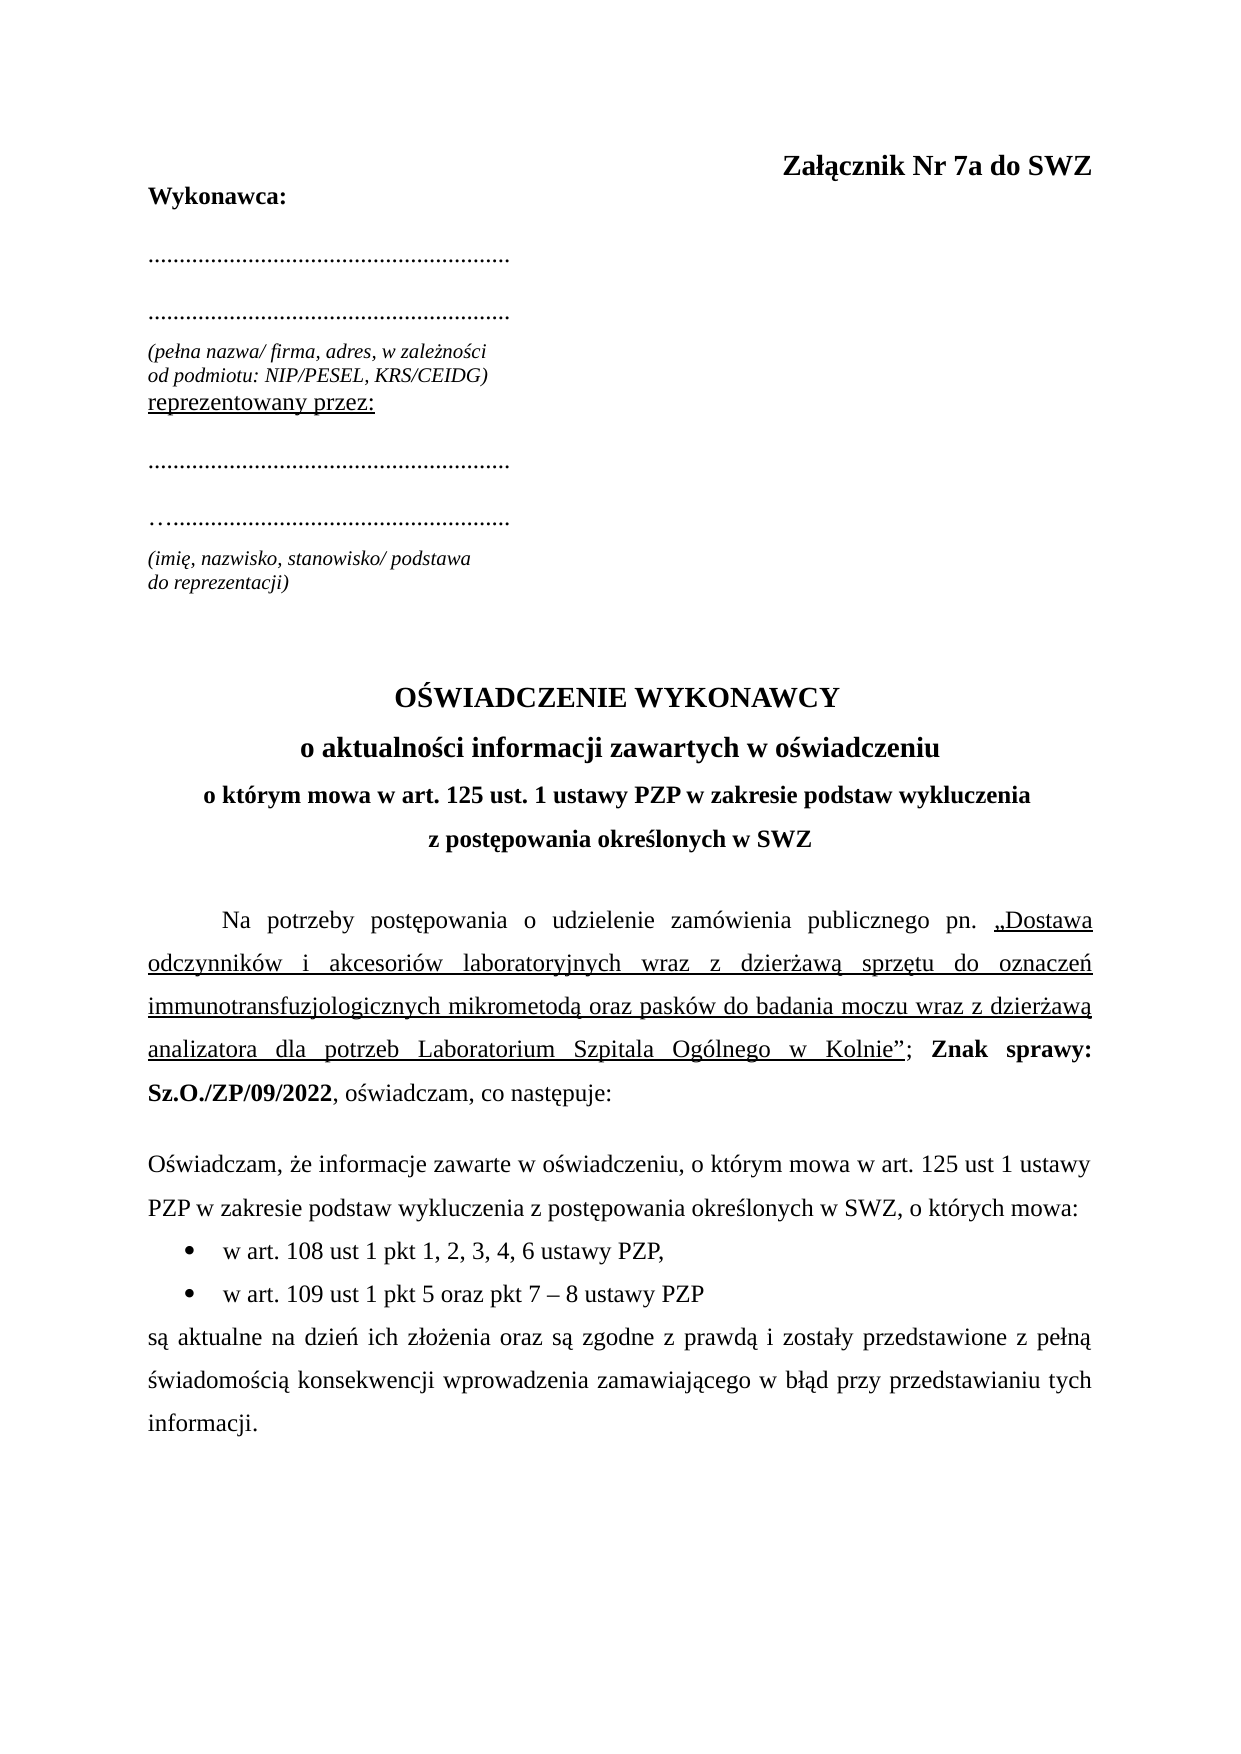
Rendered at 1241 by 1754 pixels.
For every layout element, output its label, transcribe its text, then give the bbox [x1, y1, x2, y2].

text Wykonawca: [148, 181, 1092, 210]
text od podmiotu: NIP/PESEL, KRS/CEIDG) [148, 363, 1092, 387]
list w art. 108 ust 1 pkt 1, 2, 3, 4, 6 ustawy PZP, [185, 1236, 1092, 1264]
text OŚWIADCZENIE WYKONAWCY [148, 680, 1092, 713]
text o aktualności informacji zawartych w oświadczeniu [148, 730, 1092, 764]
list w art. 109 ust 1 pkt 5 oraz pkt 7 – 8 ustawy PZP [185, 1279, 1092, 1308]
text (pełna nazwa/ firma, adres, w zależności [148, 339, 1092, 363]
text Oświadczam, że informacje zawarte w oświadczeniu, o którym mowa w art. 125 ust 1 ustawy PZP w zakresie podstaw wykluczenia z postępowania określonych w SWZ, o których mowa: [148, 1149, 1092, 1221]
text .......................................................... [148, 445, 1092, 474]
text …...................................................... [148, 502, 1092, 531]
text z postępowania określonych w SWZ [148, 824, 1092, 852]
text .......................................................... [148, 239, 1092, 267]
text są aktualne na dzień ich złożenia oraz są zgodne z prawdą i zostały przedstawione z pełną świadomością konsekwencji wprowadzenia zamawiającego w błąd przy przedstawianiu tych informacji. [148, 1322, 1092, 1437]
text .......................................................... [148, 296, 1092, 325]
text reprezentowany przez: [148, 387, 1092, 416]
text immunotransfuzjologicznych mikrometodą oraz pasków do badania moczu wraz z dzierżawą [148, 975, 1092, 1016]
text o którym mowa w art. 125 ust. 1 ustawy PZP w zakresie podstaw wykluczenia [148, 781, 1092, 809]
text analizatora dla potrzeb Laboratorium Szpitala Ogólnego w Kolnie”; Znak sprawy: Sz.O./ZP/09/2022, oświadczam, co następuje: [148, 1018, 1092, 1106]
text (imię, nazwisko, stanowisko/ podstawa [148, 546, 1092, 569]
text Na potrzeby postępowania o udzielenie zamówienia publicznego pn. „Dostawa odczynników i akcesoriów laboratoryjnych wraz z dzierżawą sprzętu do oznaczeń [148, 905, 1092, 973]
subtitle Załącznik Nr 7a do SWZ [148, 148, 1092, 181]
text do reprezentacji) [148, 569, 1092, 594]
